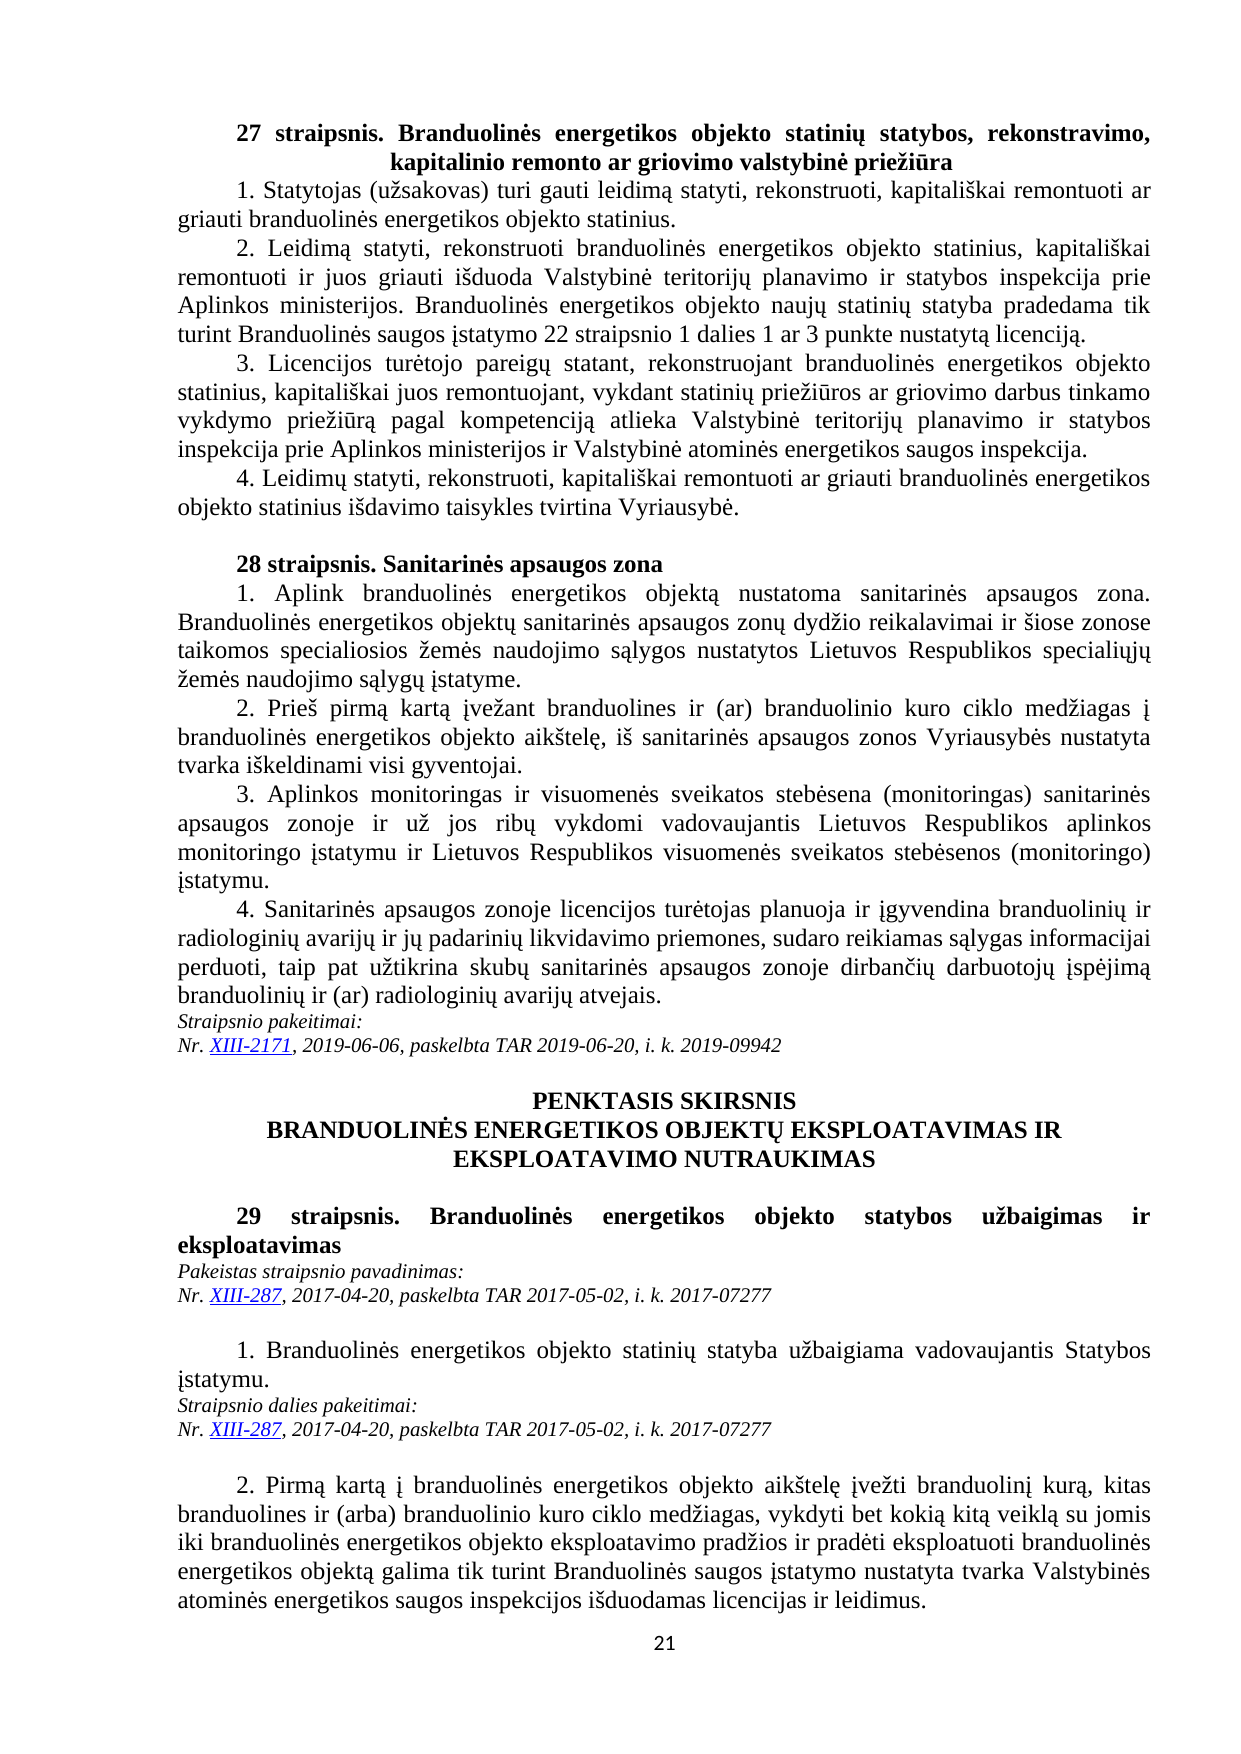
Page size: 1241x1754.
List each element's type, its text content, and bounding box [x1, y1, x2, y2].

text 1. Statytojas (užsakovas) turi gauti leidimą statyti, rekonstruoti, kapitališkai remontuoti ar griauti branduolinės energetikos objekto statinius. [177, 176, 1152, 233]
text 3. Licencijos turėtojo pareigų statant, rekonstruojant branduolinės energetikos objekto statinius, kapitališkai juos remontuojant, vykdant statinių priežiūros ar griovimo darbus tinkamo vykdymo priežiūrą pagal kompetenciją atlieka Valstybinė teritorijų planavimo ir statybos inspekcija prie Aplinkos ministerijos ir Valstybinė atominės energetikos saugos inspekcija. [177, 348, 1152, 463]
text BRANDUOLINĖS ENERGETIKOS OBJEKTŲ EKSPLOATAVIMAS IR EKSPLOATAVIMO NUTRAUKIMAS [177, 1115, 1152, 1172]
text 2. Leidimą statyti, rekonstruoti branduolinės energetikos objekto statinius, kapitališkai remontuoti ir juos griauti išduoda Valstybinė teritorijų planavimo ir statybos inspekcija prie Aplinkos ministerijos. Branduolinės energetikos objekto naujų statinių statyba pradedama tik turint Branduolinės saugos įstatymo 22 straipsnio 1 dalies 1 ar 3 punkte nustatytą licenciją. [177, 233, 1152, 348]
text 27 straipsnis. Branduolinės energetikos objekto statinių statybos, rekonstravimo, kapitalinio remonto ar griovimo valstybinė priežiūra [236, 118, 1152, 176]
text 4. Leidimų statyti, rekonstruoti, kapitališkai remontuoti ar griauti branduolinės energetikos objekto statinius išdavimo taisykles tvirtina Vyriausybė. [177, 463, 1152, 521]
text Nr. XIII-287, 2017-04-20, paskelbta TAR 2017-05-02, i. k. 2017-07277 [177, 1283, 1152, 1307]
text 28 straipsnis. Sanitarinės apsaugos zona [177, 549, 1152, 578]
text 1. Branduolinės energetikos objekto statinių statyba užbaigiama vadovaujantis Statybos įstatymu. [177, 1336, 1152, 1393]
text Straipsnio pakeitimai: [177, 1009, 1152, 1033]
text Nr. XIII-2171, 2019-06-06, paskelbta TAR 2019-06-20, i. k. 2019-09942 [177, 1033, 1152, 1057]
text 1. Aplink branduolinės energetikos objektą nustatoma sanitarinės apsaugos zona. Branduolinės energetikos objektų sanitarinės apsaugos zonų dydžio reikalavimai ir šiose zonose taikomos specialiosios žemės naudojimo sąlygos nustatytos Lietuvos Respublikos specialiųjų žemės naudojimo sąlygų įstatyme. [177, 578, 1152, 693]
text 2. Prieš pirmą kartą įvežant branduolines ir (ar) branduolinio kuro ciklo medžiagas į branduolinės energetikos objekto aikštelę, iš sanitarinės apsaugos zonos Vyriausybės nustatyta tvarka iškeldinami visi gyventojai. [177, 693, 1152, 779]
text PENKTASIS SKIRSNIS [177, 1086, 1152, 1115]
text Pakeistas straipsnio pavadinimas: [177, 1259, 1152, 1283]
text 29 straipsnis. Branduolinės energetikos objekto statybos užbaigimas ir eksploatavimas [177, 1201, 1152, 1259]
text 4. Sanitarinės apsaugos zonoje licencijos turėtojas planuoja ir įgyvendina branduolinių ir radiologinių avarijų ir jų padarinių likvidavimo priemones, sudaro reikiamas sąlygas informacijai perduoti, taip pat užtikrina skubų sanitarinės apsaugos zonoje dirbančių darbuotojų įspėjimą branduolinių ir (ar) radiologinių avarijų atvejais. [177, 894, 1152, 1009]
text Straipsnio dalies pakeitimai: [177, 1393, 1152, 1417]
text Nr. XIII-287, 2017-04-20, paskelbta TAR 2017-05-02, i. k. 2017-07277 [177, 1417, 1152, 1441]
text 2. Pirmą kartą į branduolinės energetikos objekto aikštelę įvežti branduolinį kurą, kitas branduolines ir (arba) branduolinio kuro ciklo medžiagas, vykdyti bet kokią kitą veiklą su jomis iki branduolinės energetikos objekto eksploatavimo pradžios ir pradėti eksploatuoti branduolinės energetikos objektą galima tik turint Branduolinės saugos įstatymo nustatyta tvarka Valstybinės atominės energetikos saugos inspekcijos išduodamas licencijas ir leidimus. [177, 1470, 1152, 1614]
text 3. Aplinkos monitoringas ir visuomenės sveikatos stebėsena (monitoringas) sanitarinės apsaugos zonoje ir už jos ribų vykdomi vadovaujantis Lietuvos Respublikos aplinkos monitoringo įstatymu ir Lietuvos Respublikos visuomenės sveikatos stebėsenos (monitoringo) įstatymu. [177, 779, 1152, 894]
